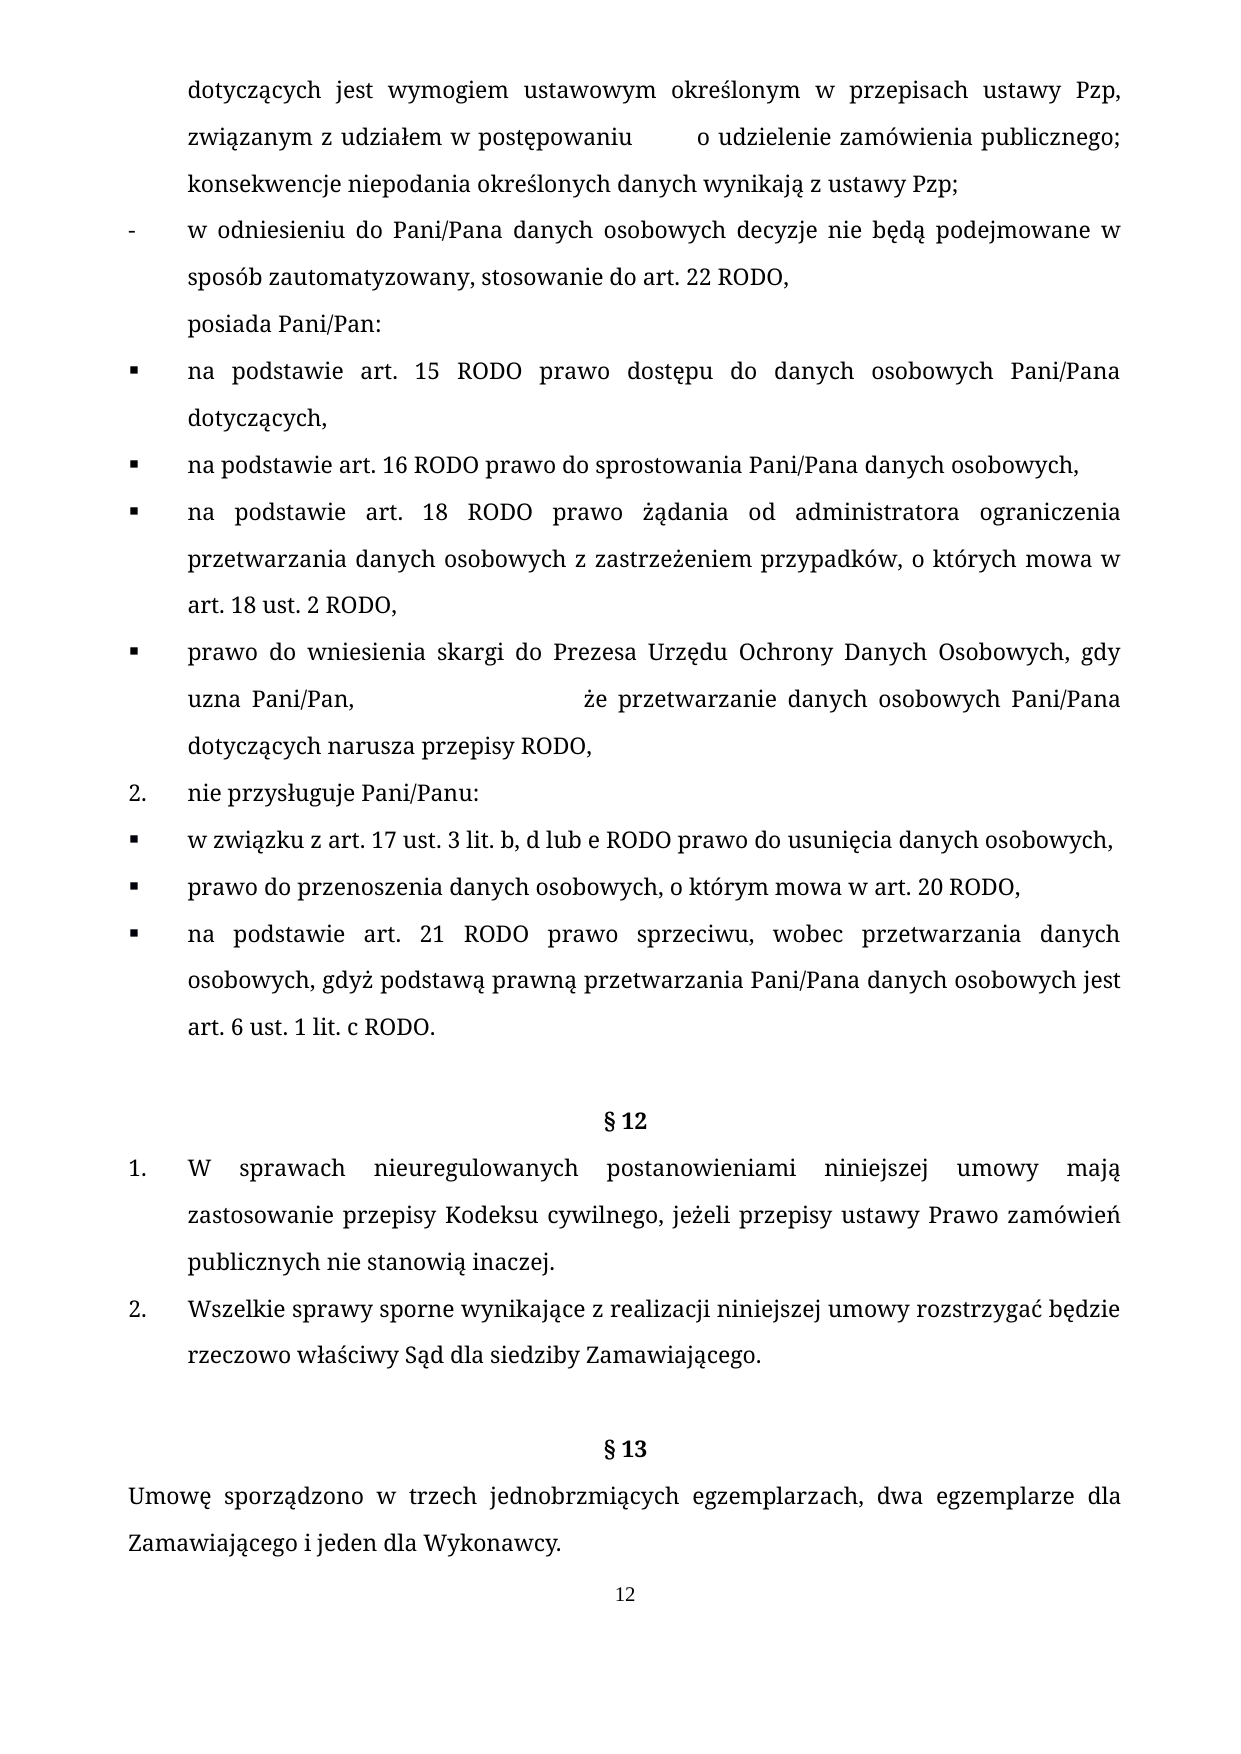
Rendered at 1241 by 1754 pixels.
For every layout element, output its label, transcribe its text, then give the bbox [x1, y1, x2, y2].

list na podstawie art. 21 RODO prawo sprzeciwu, wobec przetwarzania danych osobowych, gdyż podstawą prawną przetwarzania Pani/Pana danych osobowych jest art. 6 ust. 1 lit. c RODO. [128, 917, 1122, 1042]
text § 12 [128, 1105, 1122, 1136]
text § 13 [128, 1433, 1122, 1464]
text Umowę sporządzono w trzech jednobrzmiących egzemplarzach, dwa egzemplarze dla Zamawiającego i jeden dla Wykonawcy. [128, 1480, 1122, 1558]
text - w odniesieniu do Pani/Pana danych osobowych decyzje nie będą podejmowane w sposób zautomatyzowany, stosowanie do art. 22 RODO, [128, 214, 1122, 292]
text dotyczących jest wymogiem ustawowym określonym w przepisach ustawy Pzp, związanym z udziałem w postępowaniu o udzielenie zamówienia publicznego; konsekwencje niepodania określonych danych wynikają z ustawy Pzp; [128, 74, 1122, 199]
list prawo do wniesienia skargi do Prezesa Urzędu Ochrony Danych Osobowych, gdy uzna Pani/Pan, że przetwarzanie danych osobowych Pani/Pana dotyczących narusza przepisy RODO, [128, 636, 1122, 761]
list prawo do przenoszenia danych osobowych, o którym mowa w art. 20 RODO, [128, 871, 1122, 902]
list na podstawie art. 18 RODO prawo żądania od administratora ograniczenia przetwarzania danych osobowych z zastrzeżeniem przypadków, o których mowa w art. 18 ust. 2 RODO, [128, 496, 1122, 621]
list w związku z art. 17 ust. 3 lit. b, d lub e RODO prawo do usunięcia danych osobowych, [128, 824, 1122, 855]
text posiada Pani/Pan: [128, 308, 1122, 339]
list nie przysługuje Pani/Panu: [128, 777, 1122, 808]
list na podstawie art. 15 RODO prawo dostępu do danych osobowych Pani/Pana dotyczących, [128, 355, 1122, 433]
list na podstawie art. 16 RODO prawo do sprostowania Pani/Pana danych osobowych, [128, 449, 1122, 480]
text 2. Wszelkie sprawy sporne wynikające z realizacji niniejszej umowy rozstrzygać będzie rzeczowo właściwy Sąd dla siedziby Zamawiającego. [128, 1292, 1122, 1371]
text 1. W sprawach nieuregulowanych postanowieniami niniejszej umowy mają zastosowanie przepisy Kodeksu cywilnego, jeżeli przepisy ustawy Prawo zamówień publicznych nie stanowią inaczej. [128, 1152, 1122, 1277]
